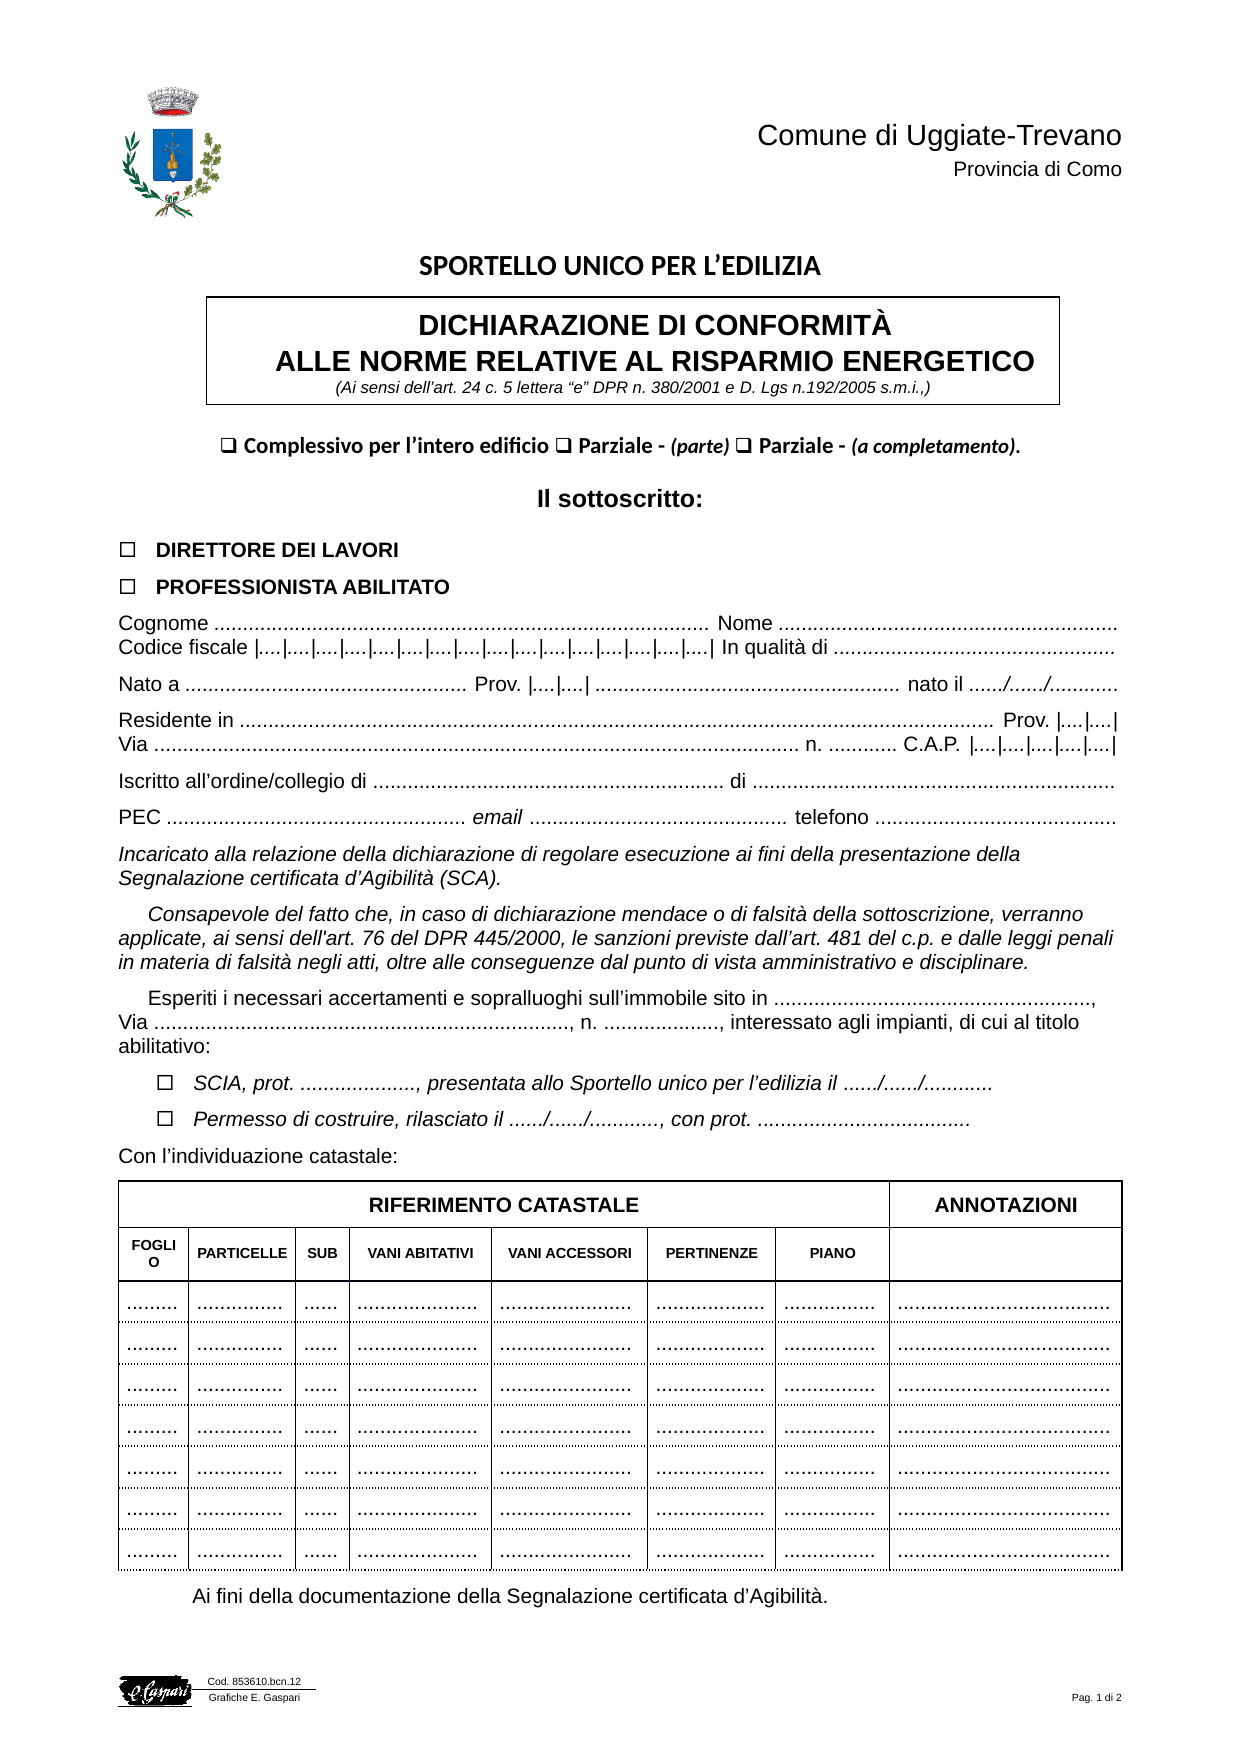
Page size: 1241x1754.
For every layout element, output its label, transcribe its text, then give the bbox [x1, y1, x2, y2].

table_cell VANI ABITATIVI [350, 1228, 491, 1280]
table_cell ................ [776, 1321, 889, 1362]
picture [122, 87, 224, 219]
table_cell ............... [189, 1404, 295, 1445]
text Comune di Uggiate-Trevano [224, 118, 1122, 152]
table_cell ..................... [350, 1445, 491, 1487]
table_cell VANI ACCESSORI [492, 1228, 647, 1280]
table_cell ....................... [492, 1487, 647, 1528]
table_cell ............... [189, 1487, 295, 1528]
table_cell ................ [776, 1487, 889, 1528]
table_cell [890, 1228, 1121, 1280]
table_cell ......... [119, 1321, 188, 1362]
text Cognome ...................................................................................... Nome ........................................................... Codice fiscale |....|....|....|....|....|....|....|....|....|....|....|....|....|....|....|....| In qualità di ................................................. [118, 611, 1122, 659]
list SCIA, prot. ...................., presentata allo Sportello unico per l’edilizia il ....../....../............ [156, 1071, 1122, 1094]
table_cell ....................... [492, 1404, 647, 1445]
table_cell ...... [296, 1282, 349, 1321]
table_cell ............... [189, 1528, 295, 1569]
text Residente in ................................................................................................................................... Prov. |....|....| Via ................................................................................................................ n. ............ C.A.P. |....|....|....|....|....| [118, 708, 1122, 756]
text PEC .................................................... email ............................................. telefono .......................................... [118, 805, 1122, 829]
table_cell ..................................... [890, 1282, 1121, 1321]
table_cell ....................... [492, 1445, 647, 1487]
table_cell ................ [776, 1528, 889, 1569]
table_cell ..................................... [890, 1528, 1121, 1569]
table_cell ....................... [492, 1282, 647, 1321]
text Il sottoscritto: [118, 484, 1122, 513]
table_cell ....................... [492, 1528, 647, 1569]
table_cell ..................................... [890, 1445, 1121, 1487]
list DIRETTORE DEI LAVORI [118, 538, 1122, 562]
table_cell FOGLIO [119, 1228, 188, 1280]
text Iscritto all’ordine/collegio di ............................................................. di ............................................................... [118, 768, 1122, 792]
text Ai fini della documentazione della Segnalazione certificata d’Agibilità. [118, 1584, 1122, 1608]
table_cell ......... [119, 1282, 188, 1321]
list PROFESSIONISTA ABILITATO [118, 574, 1122, 599]
table_cell ..................................... [890, 1321, 1121, 1362]
table_cell ................... [648, 1445, 775, 1487]
table_cell SUB [296, 1228, 349, 1280]
table_cell PERTINENZE [648, 1228, 775, 1280]
text Con l’individuazione catastale: [118, 1144, 1122, 1168]
table_cell ....................... [492, 1321, 647, 1362]
table_header ANNOTAZIONI [890, 1182, 1121, 1227]
table_cell ................... [648, 1528, 775, 1569]
table_cell ...... [296, 1404, 349, 1445]
table_cell ..................... [350, 1487, 491, 1528]
table_cell ..................................... [890, 1404, 1121, 1445]
table_cell ......... [119, 1363, 188, 1404]
picture [118, 1674, 192, 1706]
table_cell ..................................... [890, 1363, 1121, 1404]
table_cell ..................... [350, 1528, 491, 1569]
text Incaricato alla relazione della dichiarazione di regolare esecuzione ai fini della presentazione della Segnalazione certificata d’Agibilità (SCA). [118, 841, 1122, 889]
table_cell ................... [648, 1404, 775, 1445]
table_cell ...... [296, 1528, 349, 1569]
table_cell ............... [189, 1282, 295, 1321]
subtitle SPORTELLO UNICO PER L’EDILIZIA [118, 247, 1122, 282]
table_header RIFERIMENTO CATASTALE [119, 1182, 889, 1227]
text Consapevole del fatto che, in caso di dichiarazione mendace o di falsità della sottoscrizione, verranno applicate, ai sensi dell'art. 76 del DPR 445/2000, le sanzioni previste dall’art. 481 del c.p. e dalle leggi penali in materia di falsità negli atti, oltre alle conseguenze dal punto di vista amministrativo e disciplinare. [118, 902, 1122, 974]
table_cell ............... [189, 1363, 295, 1404]
table_cell ......... [119, 1404, 188, 1445]
table_cell ................ [776, 1282, 889, 1321]
table_cell ......... [119, 1528, 188, 1569]
table_cell ................... [648, 1363, 775, 1404]
table_cell ....................... [492, 1363, 647, 1404]
table_cell ............... [189, 1445, 295, 1487]
text Provincia di Como [224, 157, 1122, 181]
table_cell ......... [119, 1487, 188, 1528]
text Esperiti i necessari accertamenti e sopralluoghi sull’immobile sito in ......................................................., Via ........................................................................, n. ...................., interessato agli impianti, di cui al titolo abilitativo: [118, 986, 1122, 1058]
table_cell ...... [296, 1445, 349, 1487]
table_cell ................ [776, 1445, 889, 1487]
table_cell ................ [776, 1363, 889, 1404]
table_cell PARTICELLE [189, 1228, 295, 1280]
table_cell ................... [648, 1282, 775, 1321]
table_cell ................... [648, 1321, 775, 1362]
table_cell ..................................... [890, 1487, 1121, 1528]
table_cell ................... [648, 1487, 775, 1528]
table_cell ............... [189, 1321, 295, 1362]
table_cell ......... [119, 1445, 188, 1487]
table_cell ...... [296, 1363, 349, 1404]
table_cell ..................... [350, 1363, 491, 1404]
text Nato a ................................................. Prov. |....|....| ..................................................... nato il ....../....../............ [118, 672, 1122, 696]
table_cell ...... [296, 1321, 349, 1362]
table_cell PIANO [776, 1228, 889, 1280]
table_cell ...... [296, 1487, 349, 1528]
text  Complessivo per l’intero edificio  Parziale - (parte)  Parziale - (a completamento). [118, 431, 1122, 459]
table_cell ..................... [350, 1321, 491, 1362]
list Permesso di costruire, rilasciato il ....../....../............, con prot. ..................................... [156, 1107, 1122, 1131]
table_cell ..................... [350, 1404, 491, 1445]
table_cell ................ [776, 1404, 889, 1445]
table_cell ..................... [350, 1282, 491, 1321]
